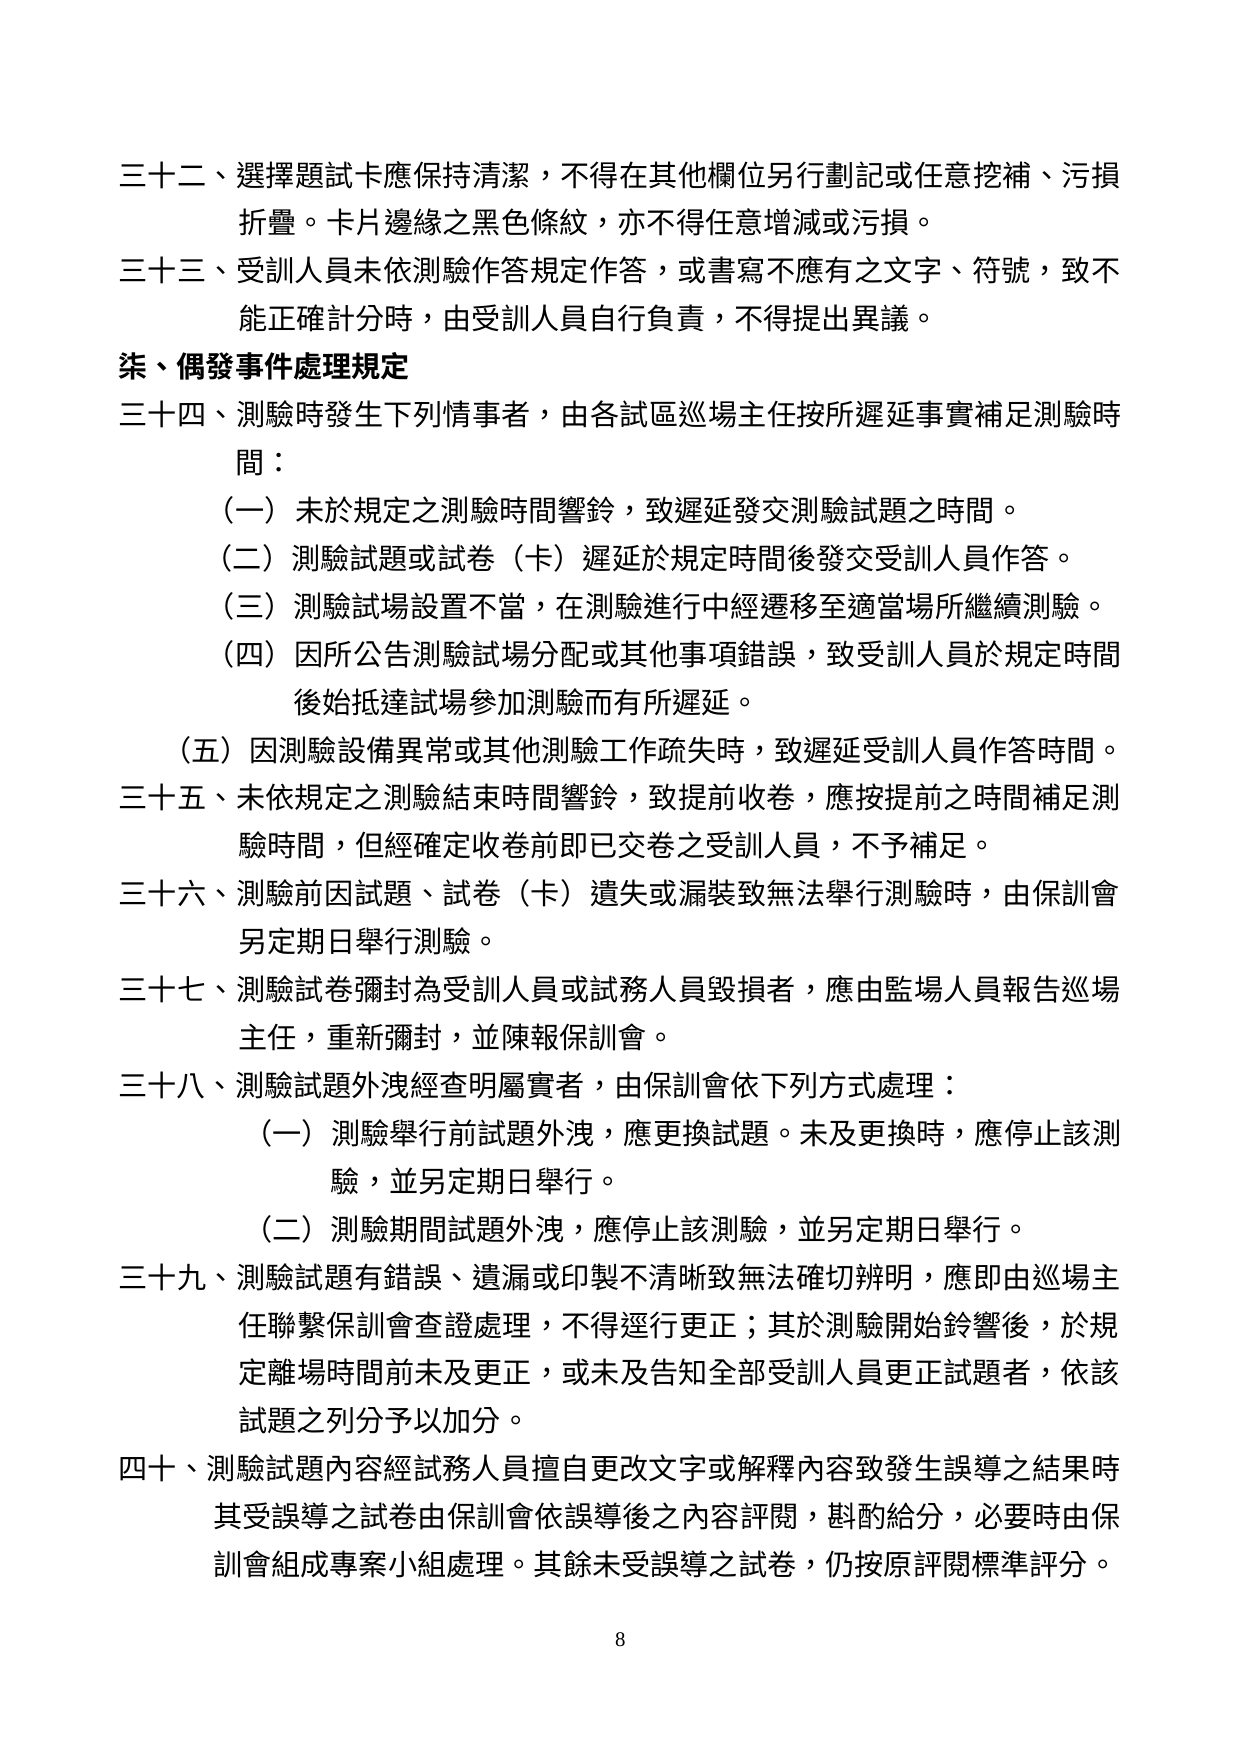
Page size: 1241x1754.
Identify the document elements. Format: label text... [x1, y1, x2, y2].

text （五）因測驗設備異常或其他測驗工作疏失時，致遲延受訓人員作答時間。 [118, 723, 1122, 771]
text 三十八、測驗試題外洩經查明屬實者，由保訓會依下列方式處理： [118, 1058, 1122, 1106]
text 三十七、測驗試卷彌封為受訓人員或試務人員毀損者，應由監場人員報告巡場主任，重新彌封，並陳報保訓會。 [118, 962, 1122, 1058]
text 三十九、測驗試題有錯誤、遺漏或印製不清晰致無法確切辨明，應即由巡場主任聯繫保訓會查證處理，不得逕行更正；其於測驗開始鈴響後，於規定離場時間前未及更正，或未及告知全部受訓人員更正試題者，依該試題之列分予以加分。 [118, 1250, 1122, 1441]
text 三十四、測驗時發生下列情事者，由各試區巡場主任按所遲延事實補足測驗時間： [118, 387, 1122, 483]
text 三十三、受訓人員未依測驗作答規定作答，或書寫不應有之文字、符號，致不能正確計分時，由受訓人員自行負責，不得提出異議。 [118, 243, 1122, 339]
text （三）測驗試場設置不當，在測驗進行中經遷移至適當場所繼續測驗。 [118, 579, 1122, 627]
text （二）測驗期間試題外洩，應停止該測驗，並另定期日舉行。 [243, 1202, 1122, 1250]
text 三十六、測驗前因試題、試卷（卡）遺失或漏裝致無法舉行測驗時，由保訓會另定期日舉行測驗。 [118, 866, 1122, 962]
list 未於規定之測驗時間響鈴，致遲延發交測驗試題之時間。 [206, 483, 1122, 531]
text （二）測驗試題或試卷（卡）遲延於規定時間後發交受訓人員作答。 [131, 531, 1122, 579]
text 四十、測驗試題內容經試務人員擅自更改文字或解釋內容致發生誤導之結果時，其受誤導之試卷由保訓會依誤導後之內容評閱，斟酌給分，必要時由保訓會組成專案小組處理。其餘未受誤導之試卷，仍按原評閱標準評分。 [118, 1441, 1122, 1585]
text 三十五、未依規定之測驗結束時間響鈴，致提前收卷，應按提前之時間補足測驗時間，但經確定收卷前即已交卷之受訓人員，不予補足。 [118, 771, 1122, 866]
text （一）測驗舉行前試題外洩，應更換試題。未及更換時，應停止該測驗，並另定期日舉行。 [243, 1106, 1122, 1202]
text （四）因所公告測驗試場分配或其他事項錯誤，致受訓人員於規定時間後始抵達試場參加測驗而有所遲延。 [205, 627, 1122, 723]
list 柒、偶發事件處理規定 [118, 339, 1122, 387]
text 三十二、選擇題試卡應保持清潔，不得在其他欄位另行劃記或任意挖補、污損、折疊。卡片邊緣之黑色條紋，亦不得任意增減或污損。 [118, 148, 1122, 243]
